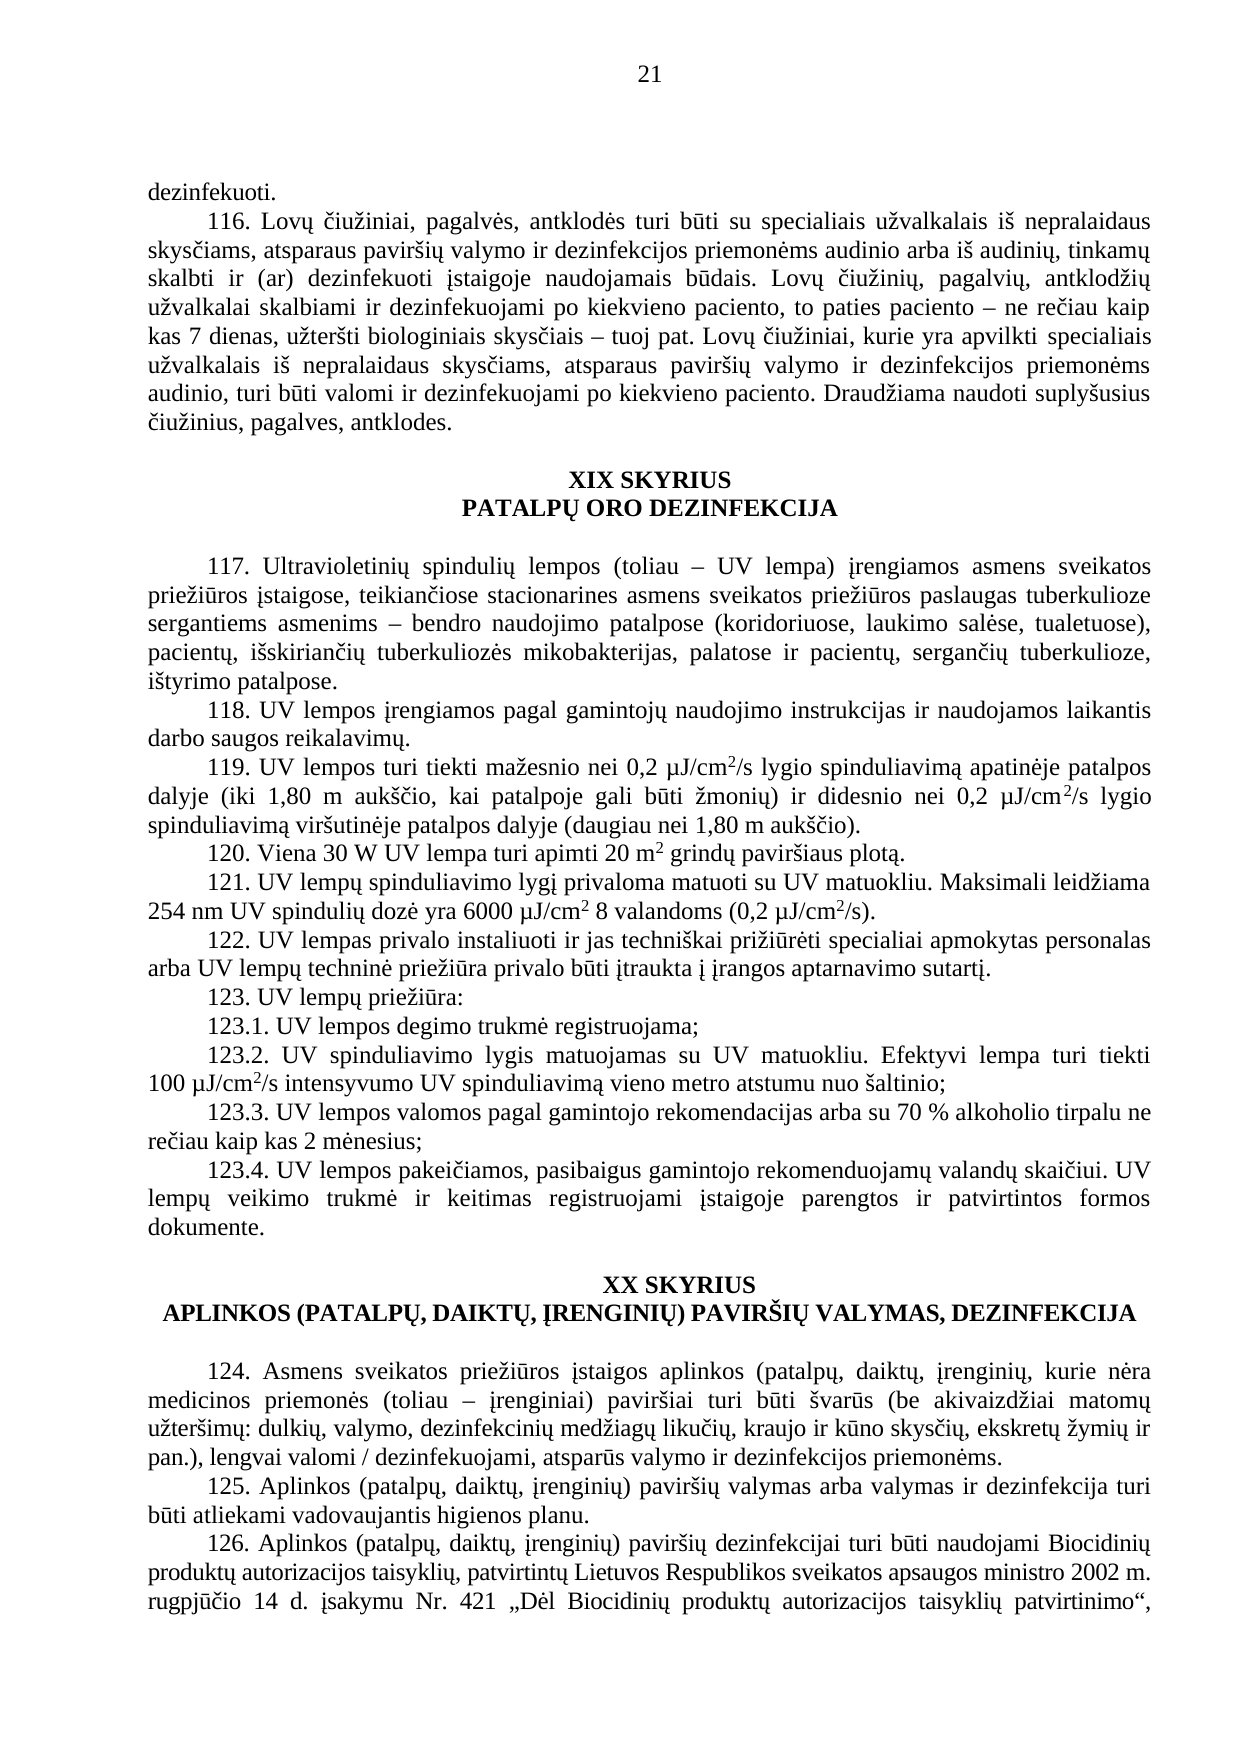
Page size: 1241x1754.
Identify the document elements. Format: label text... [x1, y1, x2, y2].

text 118. UV lempos įrengiamos pagal gamintojų naudojimo instrukcijas ir naudojamos laikantis darbo saugos reikalavimų. [148, 695, 1152, 752]
text 123.4. UV lempos pakeičiamos, pasibaigus gamintojo rekomenduojamų valandų skaičiui. UV lempų veikimo trukmė ir keitimas registruojami įstaigoje parengtos ir patvirtintos formos dokumente. [148, 1155, 1152, 1241]
text 126. Aplinkos (patalpų, daiktų, įrenginių) paviršių dezinfekcijai turi būti naudojami Biocidinių produktų autorizacijos taisyklių, patvirtintų Lietuvos Respublikos sveikatos apsaugos ministro 2002 m. rugpjūčio 14 d. įsakymu Nr. 421 „Dėl Biocidinių produktų autorizacijos taisyklių patvirtinimo“, [148, 1528, 1152, 1615]
text PATALPŲ ORO DEZINFEKCIJA [148, 493, 1152, 522]
text 117. Ultravioletinių spindulių lempos (toliau – UV lempa) įrengiamos asmens sveikatos priežiūros įstaigose, teikiančiose stacionarines asmens sveikatos priežiūros paslaugas tuberkulioze sergantiems asmenims – bendro naudojimo patalpose (koridoriuose, laukimo salėse, tualetuose), pacientų, išskiriančių tuberkuliozės mikobakterijas, palatose ir pacientų, sergančių tuberkulioze, ištyrimo patalpose. [148, 551, 1152, 695]
text 123.1. UV lempos degimo trukmė registruojama; [148, 1011, 1152, 1040]
text 119. UV lempos turi tiekti mažesnio nei 0,2 µJ/cm2/s lygio spinduliavimą apatinėje patalpos dalyje (iki 1,80 m aukščio, kai patalpoje gali būti žmonių) ir didesnio nei 0,2 µJ/cm2/s lygio spinduliavimą viršutinėje patalpos dalyje (daugiau nei 1,80 m aukščio). [148, 752, 1152, 838]
text 122. UV lempas privalo instaliuoti ir jas techniškai prižiūrėti specialiai apmokytas personalas arba UV lempų techninė priežiūra privalo būti įtraukta į įrangos aptarnavimo sutartį. [148, 925, 1152, 982]
text APLINKOS (PATALPŲ, DAIKTŲ, ĮRENGINIŲ) PAVIRŠIŲ VALYMAS, DEZINFEKCIJA [148, 1298, 1152, 1327]
text 121. UV lempų spinduliavimo lygį privaloma matuoti su UV matuokliu. Maksimali leidžiama 254 nm UV spindulių dozė yra 6000 µJ/cm2 8 valandoms (0,2 µJ/cm2/s). [148, 867, 1152, 925]
text dezinfekuoti. [148, 177, 1152, 206]
text XX SKYRIUS [148, 1270, 1152, 1298]
text 125. Aplinkos (patalpų, daiktų, įrenginių) paviršių valymas arba valymas ir dezinfekcija turi būti atliekami vadovaujantis higienos planu. [148, 1471, 1152, 1528]
text 123.3. UV lempos valomos pagal gamintojo rekomendacijas arba su 70 % alkoholio tirpalu ne rečiau kaip kas 2 mėnesius; [148, 1097, 1152, 1155]
text 123. UV lempų priežiūra: [148, 982, 1152, 1011]
text 120. Viena 30 W UV lempa turi apimti 20 m2 grindų paviršiaus plotą. [148, 838, 1152, 867]
text XIX SKYRIUS [148, 465, 1152, 493]
text 116. Lovų čiužiniai, pagalvės, antklodės turi būti su specialiais užvalkalais iš nepralaidaus skysčiams, atsparaus paviršių valymo ir dezinfekcijos priemonėms audinio arba iš audinių, tinkamų skalbti ir (ar) dezinfekuoti įstaigoje naudojamais būdais. Lovų čiužinių, pagalvių, antklodžių užvalkalai skalbiami ir dezinfekuojami po kiekvieno paciento, to paties paciento – ne rečiau kaip kas 7 dienas, užteršti biologiniais skysčiais – tuoj pat. Lovų čiužiniai, kurie yra apvilkti specialiais užvalkalais iš nepralaidaus skysčiams, atsparaus paviršių valymo ir dezinfekcijos priemonėms audinio, turi būti valomi ir dezinfekuojami po kiekvieno paciento. Draudžiama naudoti suplyšusius čiužinius, pagalves, antklodes. [148, 206, 1152, 436]
text 124. Asmens sveikatos priežiūros įstaigos aplinkos (patalpų, daiktų, įrenginių, kurie nėra medicinos priemonės (toliau – įrenginiai) paviršiai turi būti švarūs (be akivaizdžiai matomų užteršimų: dulkių, valymo, dezinfekcinių medžiagų likučių, kraujo ir kūno skysčių, ekskretų žymių ir pan.), lengvai valomi / dezinfekuojami, atsparūs valymo ir dezinfekcijos priemonėms. [148, 1356, 1152, 1471]
text 123.2. UV spinduliavimo lygis matuojamas su UV matuokliu. Efektyvi lempa turi tiekti 100 µJ/cm2/s intensyvumo UV spinduliavimą vieno metro atstumu nuo šaltinio; [148, 1040, 1152, 1097]
